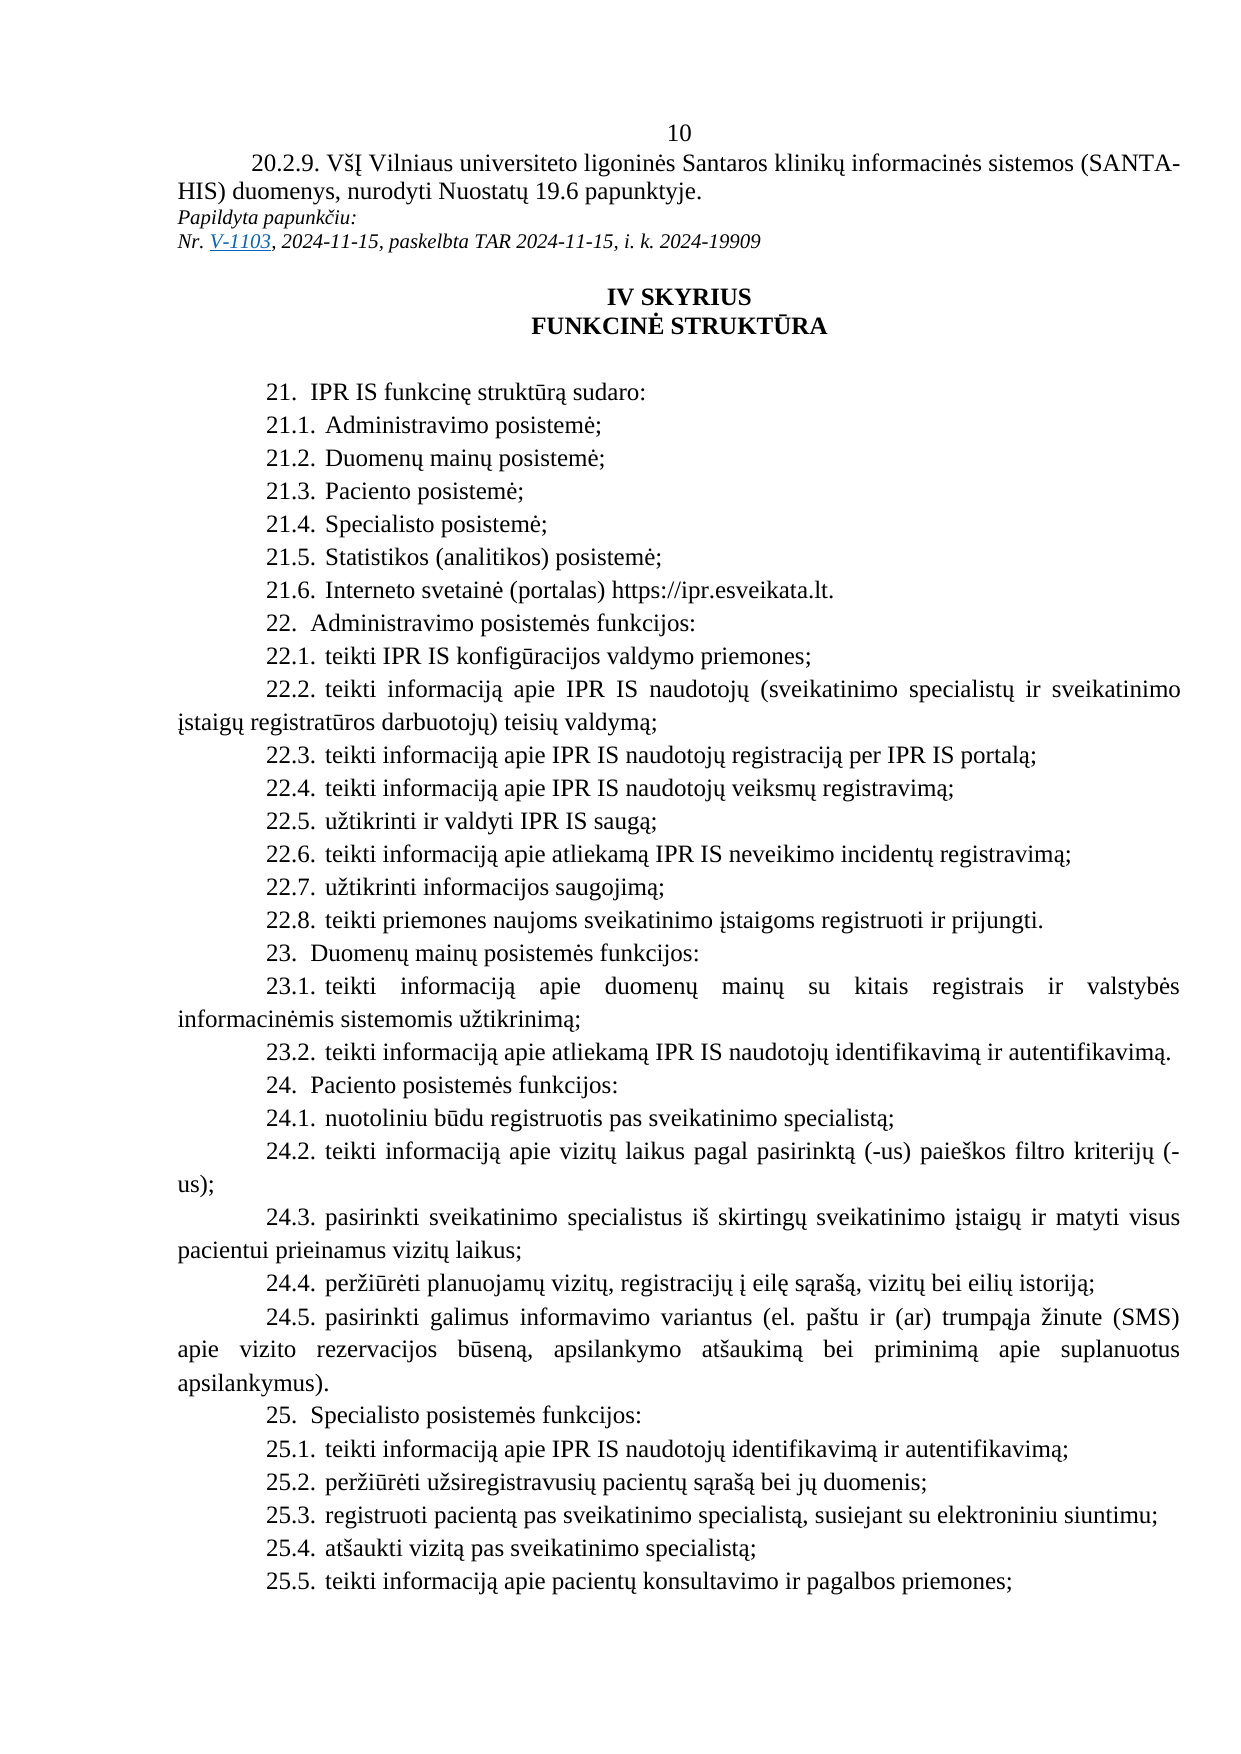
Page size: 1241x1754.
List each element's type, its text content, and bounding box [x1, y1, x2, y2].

text 22.1. teikti IPR IS konfigūracijos valdymo priemones; [177, 641, 1181, 670]
text 22.3. teikti informaciją apie IPR IS naudotojų registraciją per IPR IS portalą; [177, 740, 1181, 769]
text 24.1. nuotoliniu būdu registruotis pas sveikatinimo specialistą; [177, 1103, 1181, 1132]
text 24.4. peržiūrėti planuojamų vizitų, registracijų į eilę sąrašą, vizitų bei eilių istoriją; [177, 1268, 1181, 1297]
text 23. Duomenų mainų posistemės funkcijos: [177, 938, 1181, 967]
text 22.5. užtikrinti ir valdyti IPR IS saugą; [177, 806, 1181, 835]
text IV SKYRIUS [177, 282, 1181, 311]
text 22.4. teikti informaciją apie IPR IS naudotojų veiksmų registravimą; [177, 773, 1181, 802]
text 21.6. Interneto svetainė (portalas) https://ipr.esveikata.lt. [177, 575, 1181, 604]
text 25.2. peržiūrėti užsiregistravusių pacientų sąrašą bei jų duomenis; [177, 1467, 1181, 1495]
text 23.2. teikti informaciją apie atliekamą IPR IS naudotojų identifikavimą ir autentifikavimą. [177, 1037, 1181, 1066]
text 23.1. teikti informaciją apie duomenų mainų su kitais registrais ir valstybės informacinėmis sistemomis užtikrinimą; [177, 971, 1181, 1033]
text 24.5. pasirinkti galimus informavimo variantus (el. paštu ir (ar) trumpąja žinute (SMS) apie vizito rezervacijos būseną, apsilankymo atšaukimą bei priminimą apie suplanuotus apsilankymus). [177, 1302, 1181, 1396]
text 21.3. Paciento posistemė; [177, 476, 1181, 505]
text 25.3. registruoti pacientą pas sveikatinimo specialistą, susiejant su elektroniniu siuntimu; [177, 1500, 1181, 1528]
text 25.5. teikti informaciją apie pacientų konsultavimo ir pagalbos priemones; [177, 1566, 1181, 1594]
text 22. Administravimo posistemės funkcijos: [177, 608, 1181, 637]
text FUNKCINĖ STRUKTŪRA [177, 311, 1181, 339]
text Papildyta papunkčiu: [177, 205, 1181, 229]
text 22.2. teikti informaciją apie IPR IS naudotojų (sveikatinimo specialistų ir sveikatinimo įstaigų registratūros darbuotojų) teisių valdymą; [177, 674, 1181, 736]
text Nr. V-1103, 2024-11-15, paskelbta TAR 2024-11-15, i. k. 2024-19909 [177, 229, 1181, 253]
text 24.3. pasirinkti sveikatinimo specialistus iš skirtingų sveikatinimo įstaigų ir matyti visus pacientui prieinamus vizitų laikus; [177, 1202, 1181, 1264]
text 21.5. Statistikos (analitikos) posistemė; [177, 542, 1181, 571]
text 21.1. Administravimo posistemė; [177, 410, 1181, 439]
text 22.6. teikti informaciją apie atliekamą IPR IS neveikimo incidentų registravimą; [177, 839, 1181, 868]
text 24.2. teikti informaciją apie vizitų laikus pagal pasirinktą (-us) paieškos filtro kriterijų (-us); [177, 1136, 1181, 1198]
text 20.2.9. VšĮ Vilniaus universiteto ligoninės Santaros klinikų informacinės sistemos (SANTA-HIS) duomenys, nurodyti Nuostatų 19.6 papunktyje. [177, 148, 1181, 205]
text 22.8. teikti priemones naujoms sveikatinimo įstaigoms registruoti ir prijungti. [177, 905, 1181, 934]
text 25. Specialisto posistemės funkcijos: [177, 1401, 1181, 1429]
text 21.4. Specialisto posistemė; [177, 509, 1181, 538]
text 24. Paciento posistemės funkcijos: [177, 1070, 1181, 1099]
text 22.7. užtikrinti informacijos saugojimą; [177, 872, 1181, 901]
text 25.4. atšaukti vizitą pas sveikatinimo specialistą; [177, 1533, 1181, 1561]
text 25.1. teikti informaciją apie IPR IS naudotojų identifikavimą ir autentifikavimą; [177, 1434, 1181, 1462]
text 21. IPR IS funkcinę struktūrą sudaro: [266, 377, 1181, 406]
text 21.2. Duomenų mainų posistemė; [177, 443, 1181, 472]
